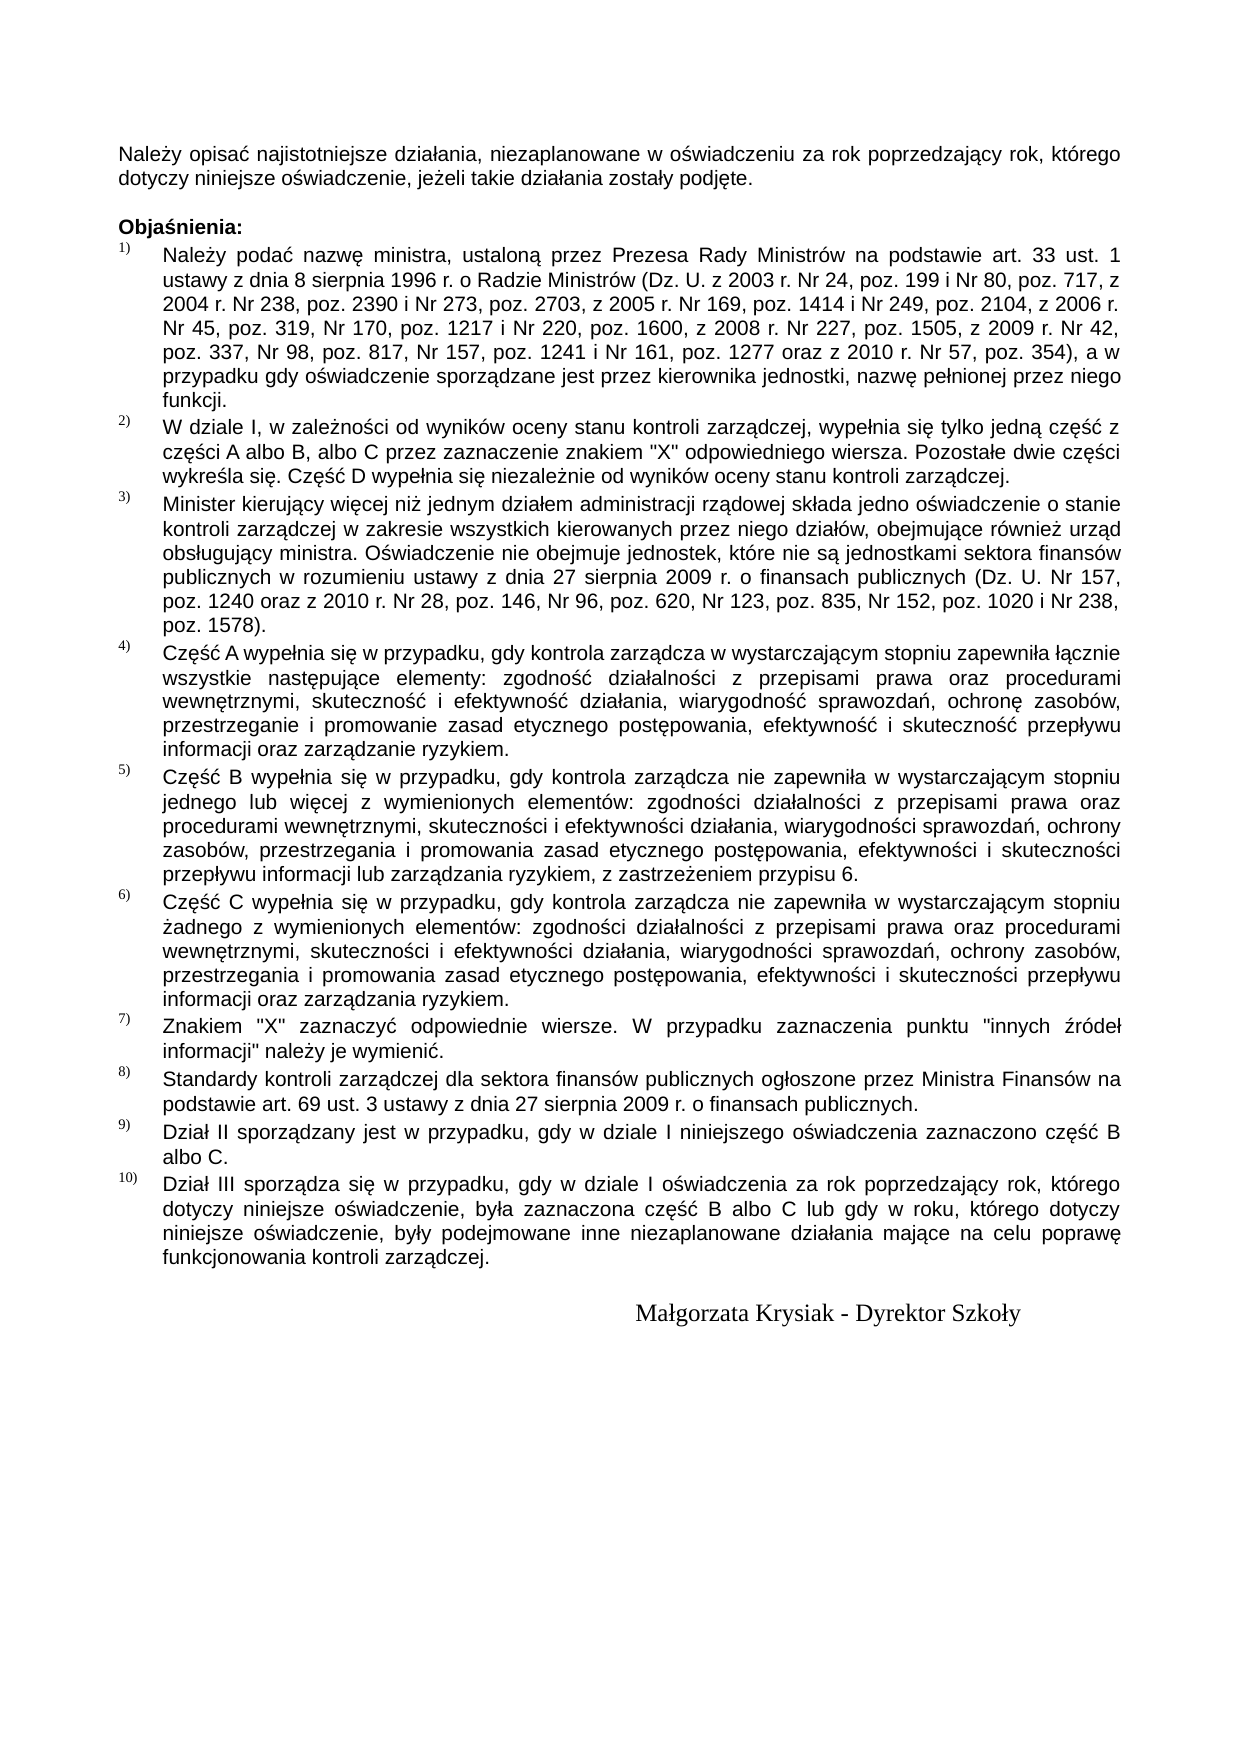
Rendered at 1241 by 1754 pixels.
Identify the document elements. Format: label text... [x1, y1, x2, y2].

text 10) Dział III sporządza się w przypadku, gdy w dziale I oświadczenia za rok poprzedzający rok, którego dotyczy niniejsze oświadczenie, była zaznaczona część B albo C lub gdy w roku, którego dotyczy niniejsze oświadczenie, były podejmowane inne niezaplanowane działania mające na celu poprawę funkcjonowania kontroli zarządczej. [118, 1168, 1122, 1269]
text 1) Należy podać nazwę ministra, ustaloną przez Prezesa Rady Ministrów na podstawie art. 33 ust. 1 ustawy z dnia 8 sierpnia 1996 r. o Radzie Ministrów (Dz. U. z 2003 r. Nr 24, poz. 199 i Nr 80, poz. 717, z 2004 r. Nr 238, poz. 2390 i Nr 273, poz. 2703, z 2005 r. Nr 169, poz. 1414 i Nr 249, poz. 2104, z 2006 r. Nr 45, poz. 319, Nr 170, poz. 1217 i Nr 220, poz. 1600, z 2008 r. Nr 227, poz. 1505, z 2009 r. Nr 42, poz. 337, Nr 98, poz. 817, Nr 157, poz. 1241 i Nr 161, poz. 1277 oraz z 2010 r. Nr 57, poz. 354), a w przypadku gdy oświadczenie sporządzane jest przez kierownika jednostki, nazwę pełnionej przez niego funkcji. [118, 239, 1122, 411]
text 8) Standardy kontroli zarządczej dla sektora finansów publicznych ogłoszone przez Ministra Finansów na podstawie art. 69 ust. 3 ustawy z dnia 27 sierpnia 2009 r. o finansach publicznych. [118, 1063, 1122, 1116]
text Małgorzata Krysiak - Dyrektor Szkoły [118, 1298, 1122, 1327]
text 2) W dziale I, w zależności od wyników oceny stanu kontroli zarządczej, wypełnia się tylko jedną część z części A albo B, albo C przez zaznaczenie znakiem "X" odpowiedniego wiersza. Pozostałe dwie części wykreśla się. Część D wypełnia się niezależnie od wyników oceny stanu kontroli zarządczej. [118, 411, 1122, 488]
text 6) Część C wypełnia się w przypadku, gdy kontrola zarządcza nie zapewniła w wystarczającym stopniu żadnego z wymienionych elementów: zgodności działalności z przepisami prawa oraz procedurami wewnętrznymi, skuteczności i efektywności działania, wiarygodności sprawozdań, ochrony zasobów, przestrzegania i promowania zasad etycznego postępowania, efektywności i skuteczności przepływu informacji oraz zarządzania ryzykiem. [118, 886, 1122, 1010]
text 9) Dział II sporządzany jest w przypadku, gdy w dziale I niniejszego oświadczenia zaznaczono część B albo C. [118, 1116, 1122, 1168]
text 4) Część A wypełnia się w przypadku, gdy kontrola zarządcza w wystarczającym stopniu zapewniła łącznie wszystkie następujące elementy: zgodność działalności z przepisami prawa oraz procedurami wewnętrznymi, skuteczność i efektywność działania, wiarygodność sprawozdań, ochronę zasobów, przestrzeganie i promowanie zasad etycznego postępowania, efektywność i skuteczność przepływu informacji oraz zarządzanie ryzykiem. [118, 637, 1122, 761]
text 7) Znakiem "X" zaznaczyć odpowiednie wiersze. W przypadku zaznaczenia punktu "innych źródeł informacji" należy je wymienić. [118, 1010, 1122, 1063]
text 5) Część B wypełnia się w przypadku, gdy kontrola zarządcza nie zapewniła w wystarczającym stopniu jednego lub więcej z wymienionych elementów: zgodności działalności z przepisami prawa oraz procedurami wewnętrznymi, skuteczności i efektywności działania, wiarygodności sprawozdań, ochrony zasobów, przestrzegania i promowania zasad etycznego postępowania, efektywności i skuteczności przepływu informacji lub zarządzania ryzykiem, z zastrzeżeniem przypisu 6. [118, 761, 1122, 886]
text Objaśnienia: [118, 215, 1122, 239]
text 3) Minister kierujący więcej niż jednym działem administracji rządowej składa jedno oświadczenie o stanie kontroli zarządczej w zakresie wszystkich kierowanych przez niego działów, obejmujące również urząd obsługujący ministra. Oświadczenie nie obejmuje jednostek, które nie są jednostkami sektora finansów publicznych w rozumieniu ustawy z dnia 27 sierpnia 2009 r. o finansach publicznych (Dz. U. Nr 157, poz. 1240 oraz z 2010 r. Nr 28, poz. 146, Nr 96, poz. 620, Nr 123, poz. 835, Nr 152, poz. 1020 i Nr 238, poz. 1578). [118, 488, 1122, 637]
text Należy opisać najistotniejsze działania, niezaplanowane w oświadczeniu za rok poprzedzający rok, którego dotyczy niniejsze oświadczenie, jeżeli takie działania zostały podjęte. [118, 142, 1122, 190]
